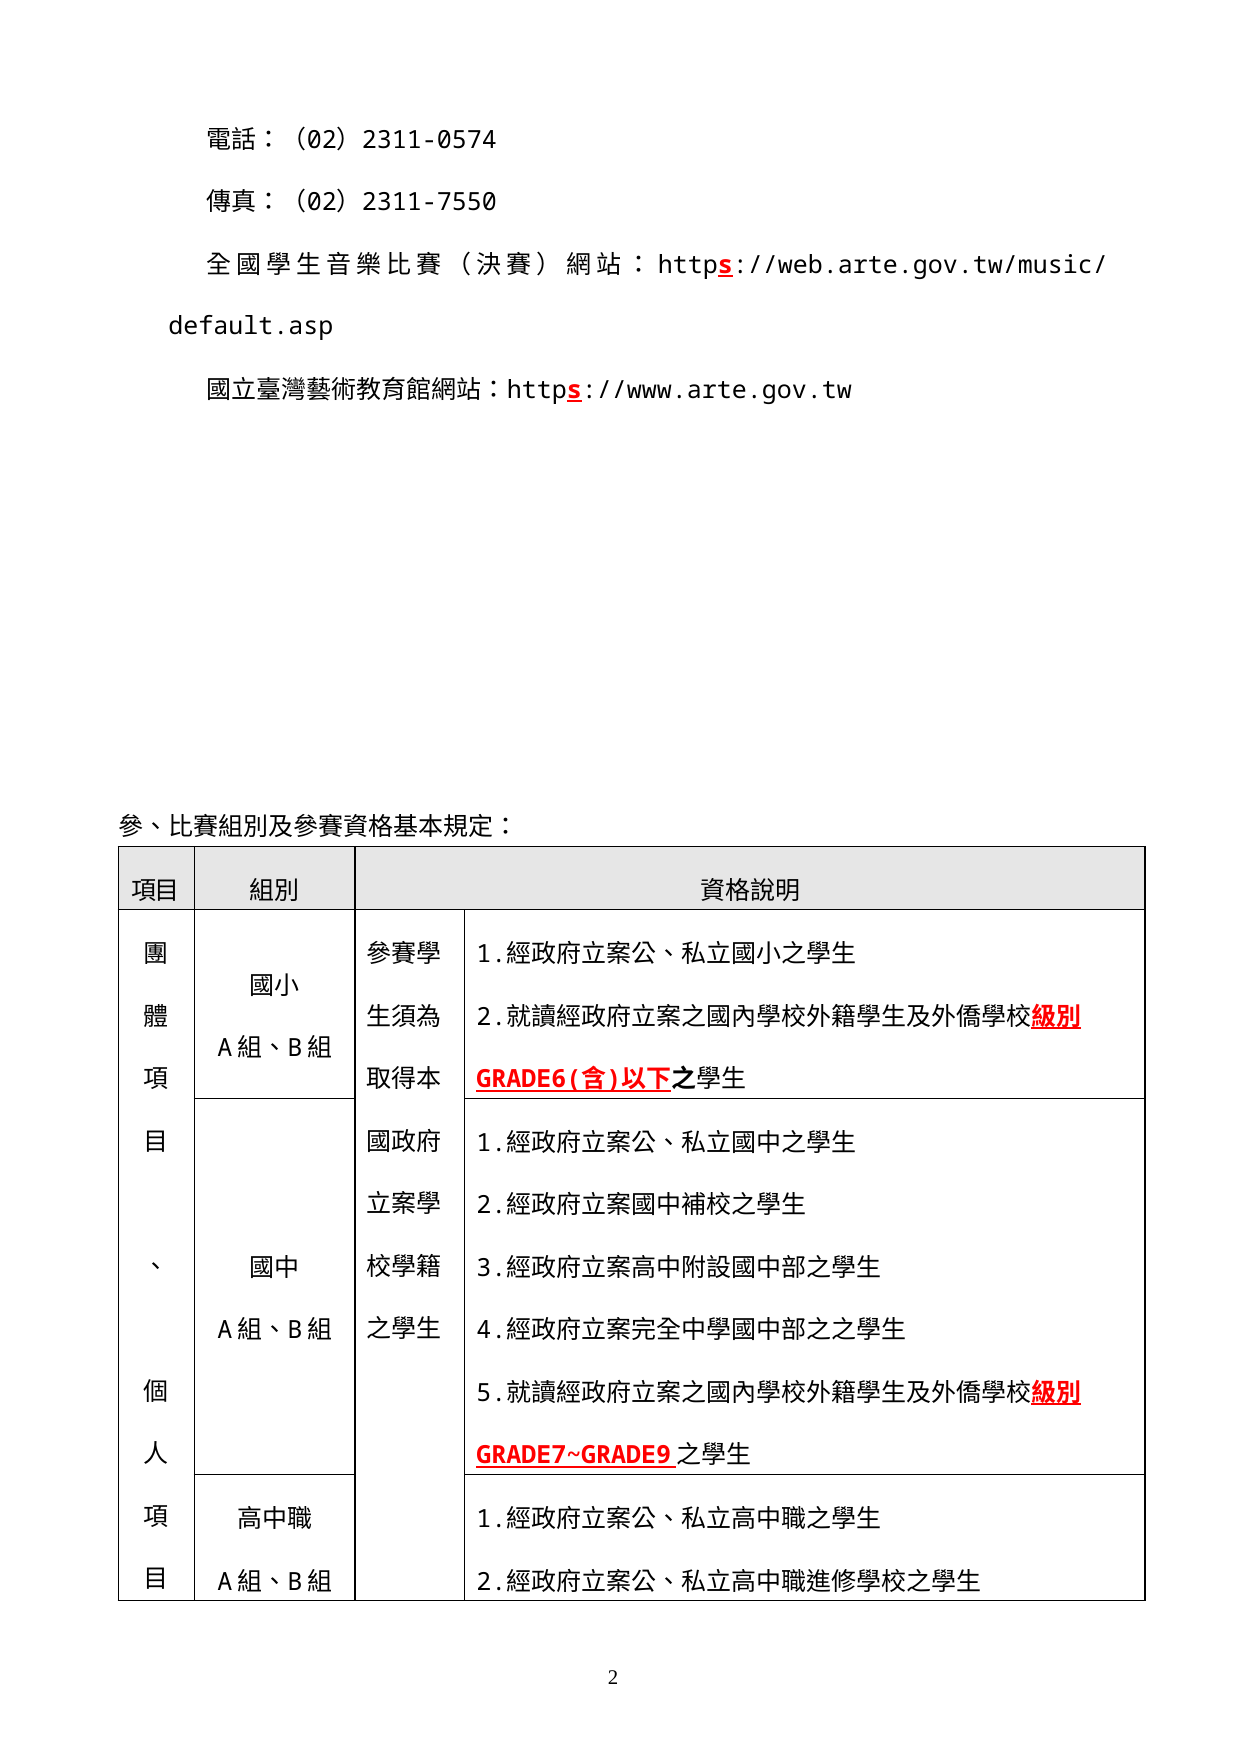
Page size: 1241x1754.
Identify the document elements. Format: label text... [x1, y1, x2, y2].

table_cell 1.經政府立案公、私立國中之學生 2.經政府立案國中補校之學生 3.經政府立案高中附設國中部之學生 4.經政府立案完全中學國中部之之學生 5.就讀經政府立案之國內學校外籍學生及外僑學校級別GRADE7~Grade9之學生 [465, 1099, 1144, 1474]
table_cell 參賽學生須為取得本國政府立案學校學籍之學生 [356, 910, 464, 1600]
text 電話：（02）2311-0574 [193, 96, 1107, 158]
table_cell 團 體 項 目 、 個 人 項 目 [119, 910, 194, 1600]
table_cell 國小 A組、B組 [195, 910, 354, 1098]
text 全國學生音樂比賽（決賽）網站：https://web.arte.gov.tw/music/default.asp [168, 221, 1107, 346]
table_cell 國中 A組、B組 [195, 1099, 354, 1474]
table_cell 1.經政府立案公、私立高中職之學生 2.經政府立案公、私立高中職進修學校之學生 [465, 1475, 1144, 1600]
table_header 資格說明 [356, 847, 1144, 909]
table_cell 高中職 A組、B組 [195, 1475, 354, 1600]
text 參、比賽組別及參賽資格基本規定： [118, 783, 1107, 846]
text 國立臺灣藝術教育館網站：https://www.arte.gov.tw [168, 346, 1107, 408]
text 傳真：（02）2311-7550 [193, 158, 1107, 221]
table_header 項目 [119, 847, 194, 909]
table_header 組別 [195, 847, 354, 909]
table_cell 1.經政府立案公、私立國小之學生 2.就讀經政府立案之國內學校外籍學生及外僑學校級別Grade6(含)以下之學生 [465, 910, 1144, 1098]
